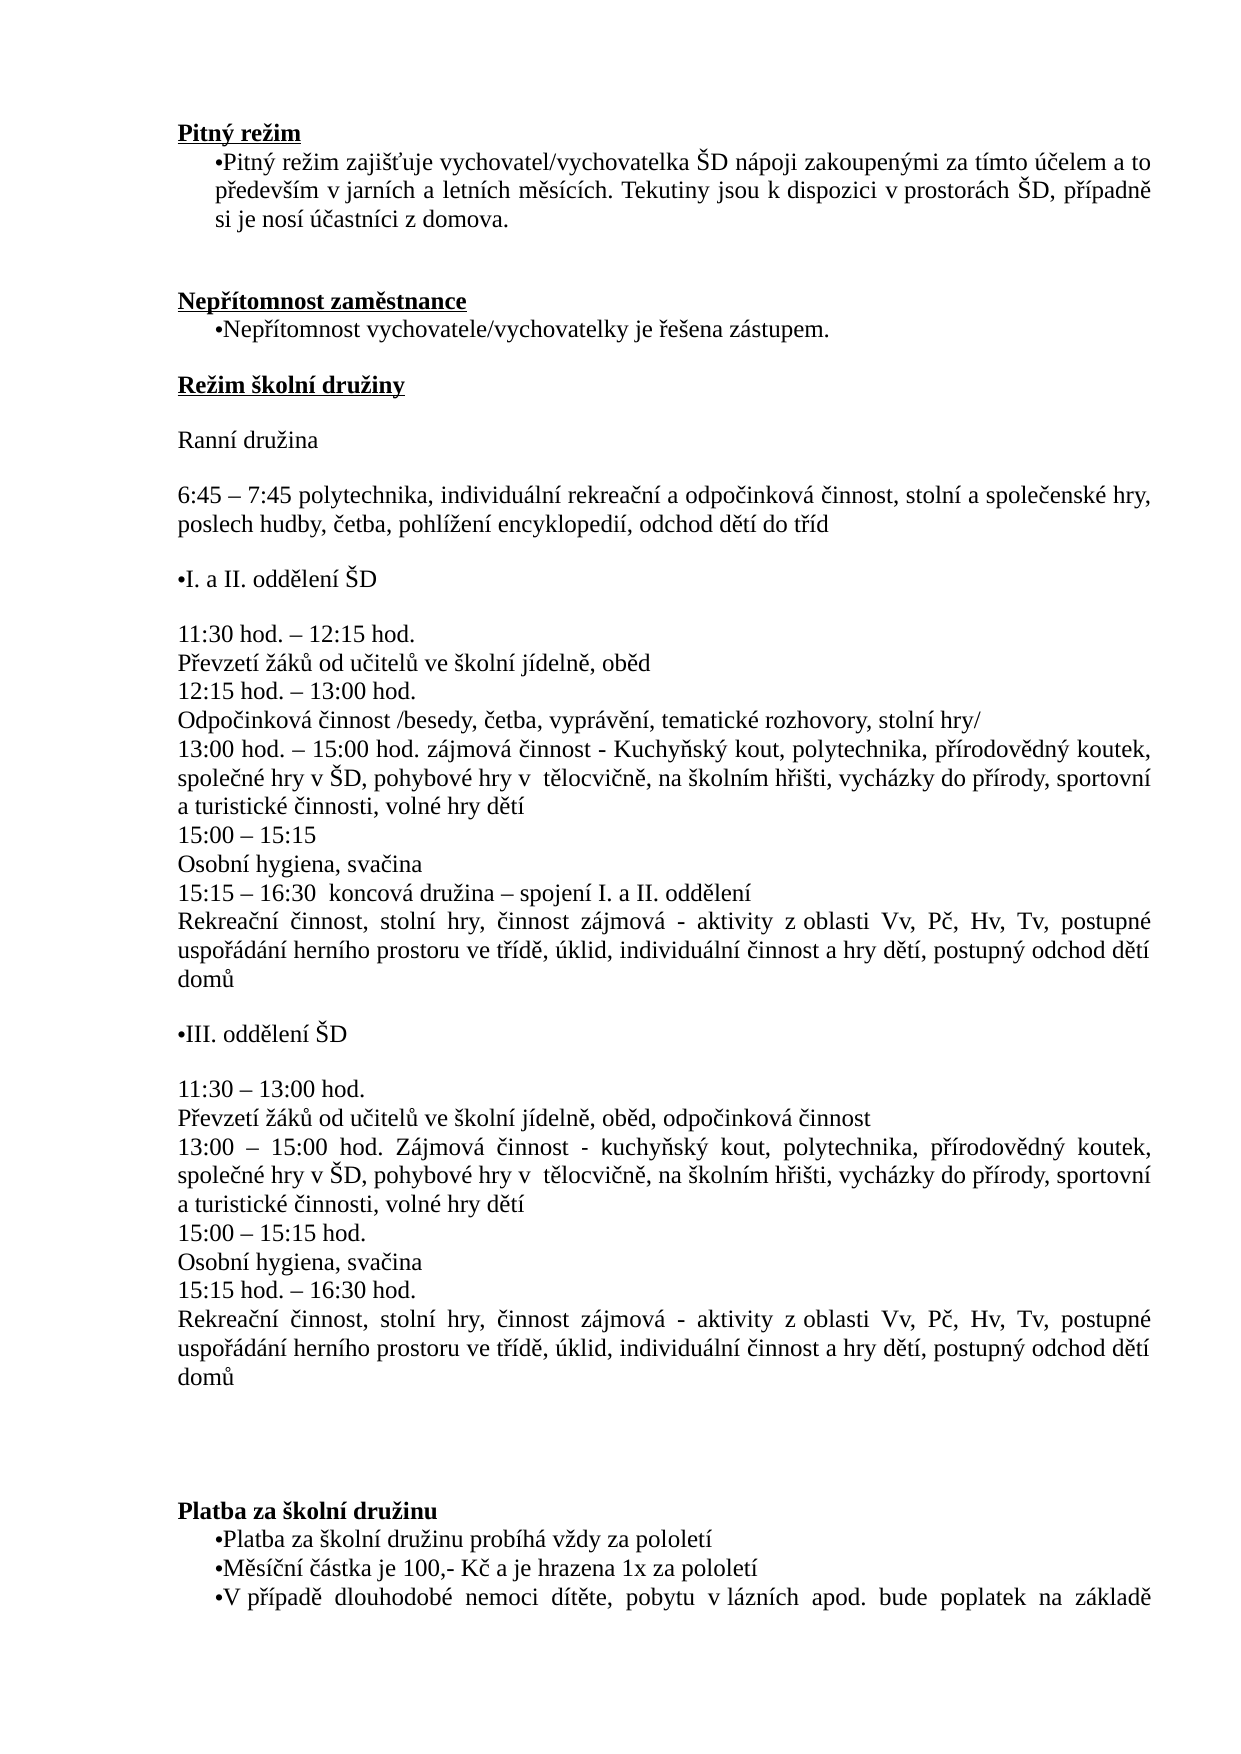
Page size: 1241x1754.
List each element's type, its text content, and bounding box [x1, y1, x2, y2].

text Osobní hygiena, svačina [177, 1247, 1152, 1275]
list V případě dlouhodobé nemoci dítěte, pobytu v lázních apod. bude poplatek na základě [215, 1582, 1152, 1611]
list Platba za školní družinu probíhá vždy za pololetí [215, 1524, 1152, 1553]
list III. oddělení ŠD [177, 1019, 1152, 1048]
list Měsíční částka je 100,- Kč a je hrazena 1x za pololetí [215, 1553, 1152, 1582]
text Rekreační činnost, stolní hry, činnost zájmová - aktivity z oblasti Vv, Pč, Hv, Tv, postupné uspořádání herního prostoru ve třídě, úklid, individuální činnost a hry dětí, postupný odchod dětí domů [177, 1304, 1152, 1390]
text 15:15 – 16:30 koncová družina – spojení I. a II. oddělení [177, 878, 1152, 906]
text Režim školní družiny [177, 370, 1152, 398]
text Převzetí žáků od učitelů ve školní jídelně, oběd, odpočinková činnost [177, 1103, 1152, 1132]
text Ranní družina [177, 425, 1152, 453]
list Nepřítomnost vychovatele/vychovatelky je řešena zástupem. [215, 314, 1152, 343]
text Odpočinková činnost /besedy, četba, vyprávění, tematické rozhovory, stolní hry/ [177, 705, 1152, 734]
text Převzetí žáků od učitelů ve školní jídelně, oběd [177, 648, 1152, 676]
text Nepřítomnost zaměstnance [177, 286, 1152, 314]
text 11:30 – 13:00 hod. [177, 1074, 1152, 1103]
text 6:45 – 7:45 polytechnika, individuální rekreační a odpočinková činnost, stolní a společenské hry, poslech hudby, četba, pohlížení encyklopedií, odchod dětí do tříd [177, 480, 1152, 537]
text 11:30 hod. – 12:15 hod. [177, 619, 1152, 648]
text 15:00 – 15:15 [177, 820, 1152, 849]
text Platba za školní družinu [177, 1496, 1152, 1524]
list I. a II. oddělení ŠD [177, 564, 1152, 592]
text Osobní hygiena, svačina [177, 849, 1152, 878]
text 15:00 – 15:15 hod. [177, 1218, 1152, 1247]
text Pitný režim [177, 118, 1152, 147]
list Pitný režim zajišťuje vychovatel/vychovatelka ŠD nápoji zakoupenými za tímto účelem a to především v jarních a letních měsících. Tekutiny jsou k dispozici v prostorách ŠD, případně si je nosí účastníci z domova. [215, 147, 1152, 233]
text 13:00 – 15:00 hod. Zájmová činnost - kuchyňský kout, polytechnika, přírodovědný koutek, společné hry v ŠD, pohybové hry v tělocvičně, na školním hřišti, vycházky do přírody, sportovní a turistické činnosti, volné hry dětí [177, 1132, 1152, 1218]
text 13:00 hod. – 15:00 hod. zájmová činnost - Kuchyňský kout, polytechnika, přírodovědný koutek, společné hry v ŠD, pohybové hry v tělocvičně, na školním hřišti, vycházky do přírody, sportovní a turistické činnosti, volné hry dětí [177, 734, 1152, 820]
text 12:15 hod. – 13:00 hod. [177, 676, 1152, 705]
text 15:15 hod. – 16:30 hod. [177, 1275, 1152, 1304]
text Rekreační činnost, stolní hry, činnost zájmová - aktivity z oblasti Vv, Pč, Hv, Tv, postupné uspořádání herního prostoru ve třídě, úklid, individuální činnost a hry dětí, postupný odchod dětí domů [177, 906, 1152, 993]
